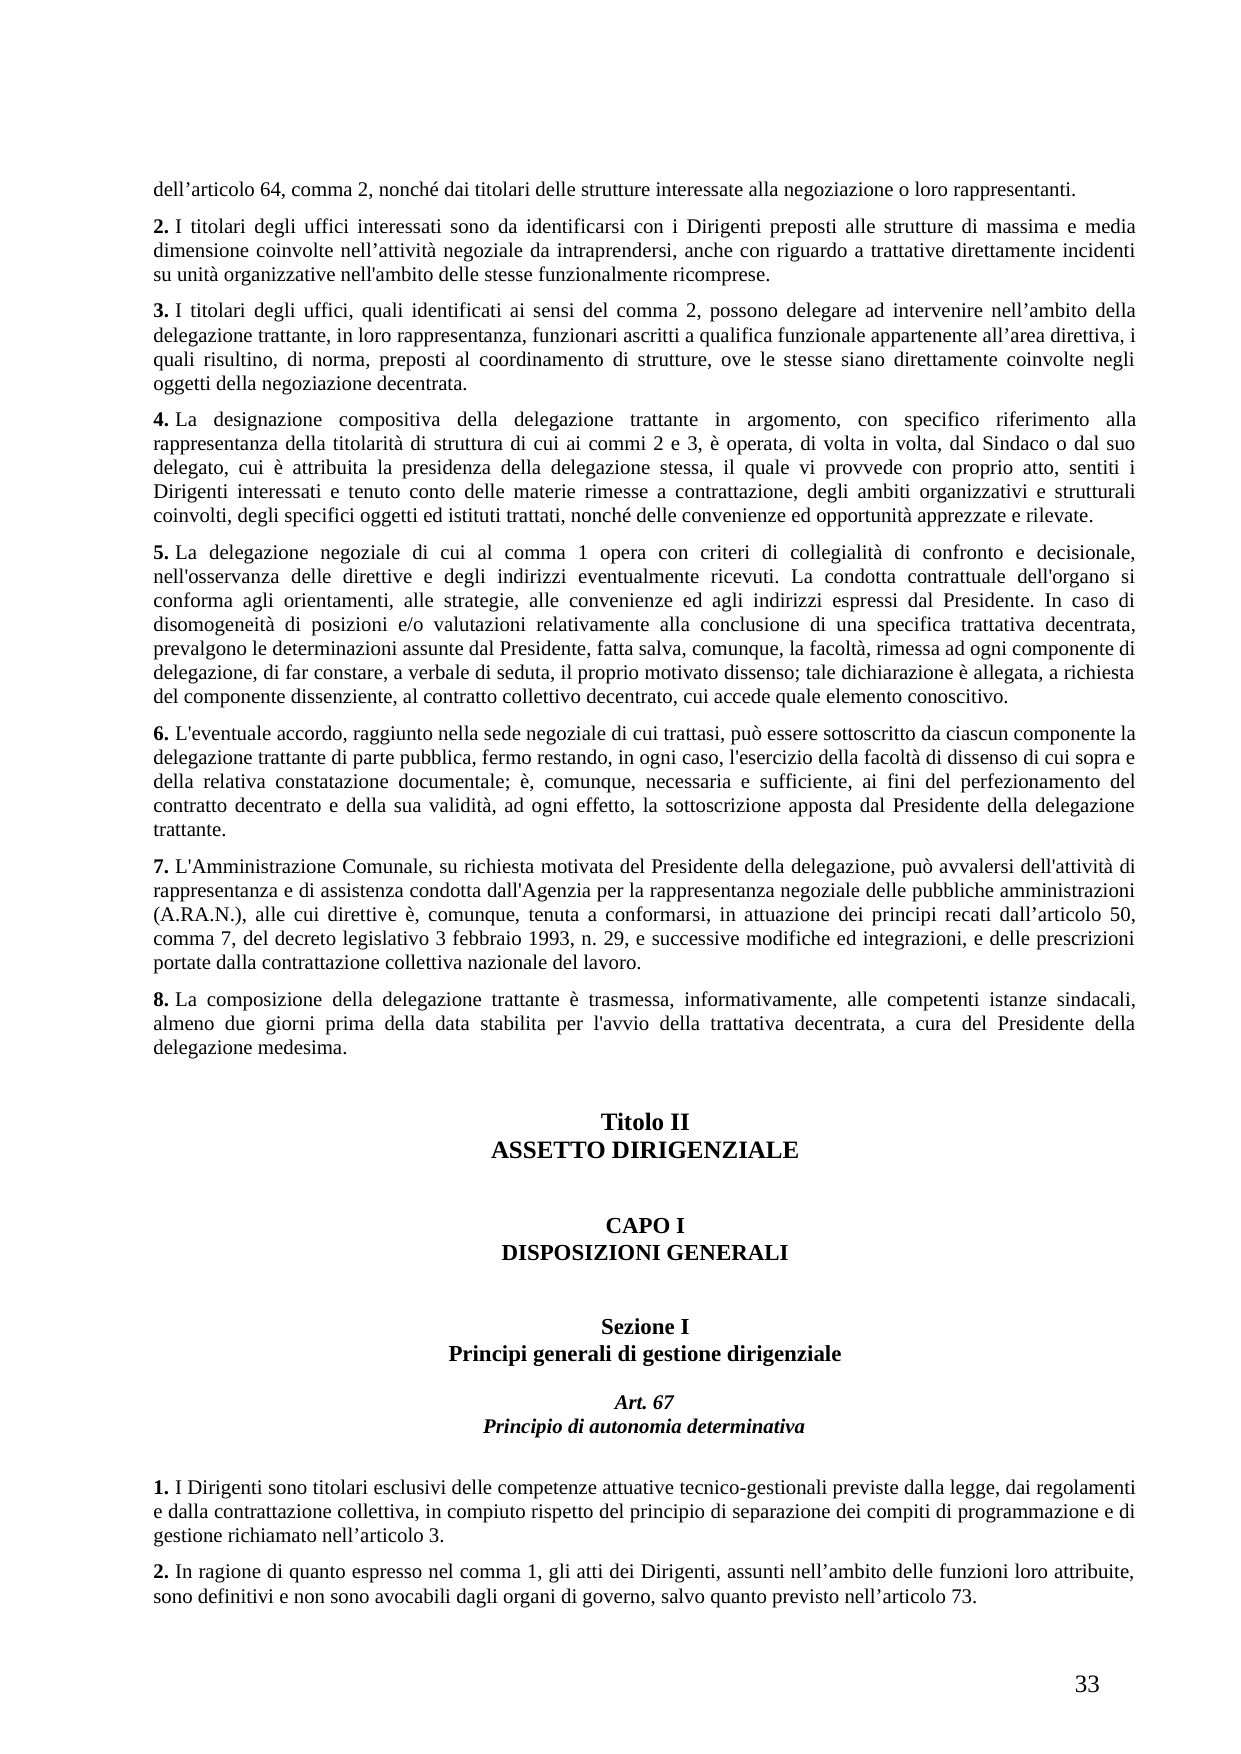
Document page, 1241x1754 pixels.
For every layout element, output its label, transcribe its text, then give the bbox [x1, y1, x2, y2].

text Art. 67 [153, 1390, 1137, 1414]
list La delegazione negoziale di cui al comma 1 opera con criteri di collegialità di confronto e decisionale, nell'osservanza delle direttive e degli indirizzi eventualmente ricevuti. La condotta contrattuale dell'organo si conforma agli orientamenti, alle strategie, alle convenienze ed agli indirizzi espressi dal Presidente. In caso di disomogeneità di posizioni e/o valutazioni relativamente alla conclusione di una specifica trattativa decentrata, prevalgono le determinazioni assunte dal Presidente, fatta salva, comunque, la facoltà, rimessa ad ogni componente di delegazione, di far constare, a verbale di seduta, il proprio motivato dissenso; tale dichiarazione è allegata, a richiesta del componente dissenziente, al contratto collettivo decentrato, cui accede quale elemento conoscitivo. [153, 540, 1137, 708]
text Capo I [153, 1212, 1137, 1239]
list I titolari degli uffici, quali identificati ai sensi del comma 2, possono delegare ad intervenire nell’ambito della delegazione trattante, in loro rappresentanza, funzionari ascritti a qualifica funzionale appartenente all’area direttiva, i quali risultino, di norma, preposti al coordinamento di strutture, ove le stesse siano direttamente coinvolte negli oggetti della negoziazione decentrata. [153, 298, 1137, 395]
text Titolo II [153, 1107, 1137, 1136]
list L'eventuale accordo, raggiunto nella sede negoziale di cui trattasi, può essere sottoscritto da ciascun componente la delegazione trattante di parte pubblica, fermo restando, in ogni caso, l'esercizio della facoltà di dissenso di cui sopra e della relativa constatazione documentale; è, comunque, necessaria e sufficiente, ai fini del perfezionamento del contratto decentrato e della sua validità, ad ogni effetto, la sottoscrizione apposta dal Presidente della delegazione trattante. [153, 721, 1137, 841]
list I titolari degli uffici interessati sono da identificarsi con i Dirigenti preposti alle strutture di massima e media dimensione coinvolte nell’attività negoziale da intraprendersi, anche con riguardo a trattative direttamente incidenti su unità organizzative nell'ambito delle stesse funzionalmente ricomprese. [153, 214, 1137, 286]
text Disposizioni generali [153, 1239, 1137, 1265]
text ASSETTO DIRIGENZIALE [153, 1136, 1137, 1164]
list La designazione compositiva della delegazione trattante in argomento, con specifico riferimento alla rappresentanza della titolarità di struttura di cui ai commi 2 e 3, è operata, di volta in volta, dal Sindaco o dal suo delegato, cui è attribuita la presidenza della delegazione stessa, il quale vi provvede con proprio atto, sentiti i Dirigenti interessati e tenuto conto delle materie rimesse a contrattazione, degli ambiti organizzativi e strutturali coinvolti, degli specifici oggetti ed istituti trattati, nonché delle convenienze ed opportunità apprezzate e rilevate. [153, 407, 1137, 527]
list L'Amministrazione Comunale, su richiesta motivata del Presidente della delegazione, può avvalersi dell'attività di rappresentanza e di assistenza condotta dall'Agenzia per la rappresentanza negoziale delle pubbliche amministrazioni (A.RA.N.), alle cui direttive è, comunque, tenuta a conformarsi, in attuazione dei principi recati dall’articolo 50, comma 7, del decreto legislativo 3 febbraio 1993, n. 29, e successive modifiche ed integrazioni, e delle prescrizioni portate dalla contrattazione collettiva nazionale del lavoro. [153, 854, 1137, 974]
list dell’articolo 64, comma 2, nonché dai titolari delle strutture interessate alla negoziazione o loro rappresentanti. [153, 177, 1137, 201]
text Sezione I [153, 1313, 1137, 1340]
text Principi generali di gestione dirigenziale [153, 1340, 1137, 1366]
list I Dirigenti sono titolari esclusivi delle competenze attuative tecnico-gestionali previste dalla legge, dai regolamenti e dalla contrattazione collettiva, in compiuto rispetto del principio di separazione dei compiti di programmazione e di gestione richiamato nell’articolo 3. [153, 1475, 1137, 1547]
list In ragione di quanto espresso nel comma 1, gli atti dei Dirigenti, assunti nell’ambito delle funzioni loro attribuite, sono definitivi e non sono avocabili dagli organi di governo, salvo quanto previsto nell’articolo 73. [153, 1559, 1137, 1608]
text Principio di autonomia determinativa [153, 1414, 1137, 1438]
list La composizione della delegazione trattante è trasmessa, informativamente, alle competenti istanze sindacali, almeno due giorni prima della data stabilita per l'avvio della trattativa decentrata, a cura del Presidente della delegazione medesima. [153, 987, 1137, 1059]
